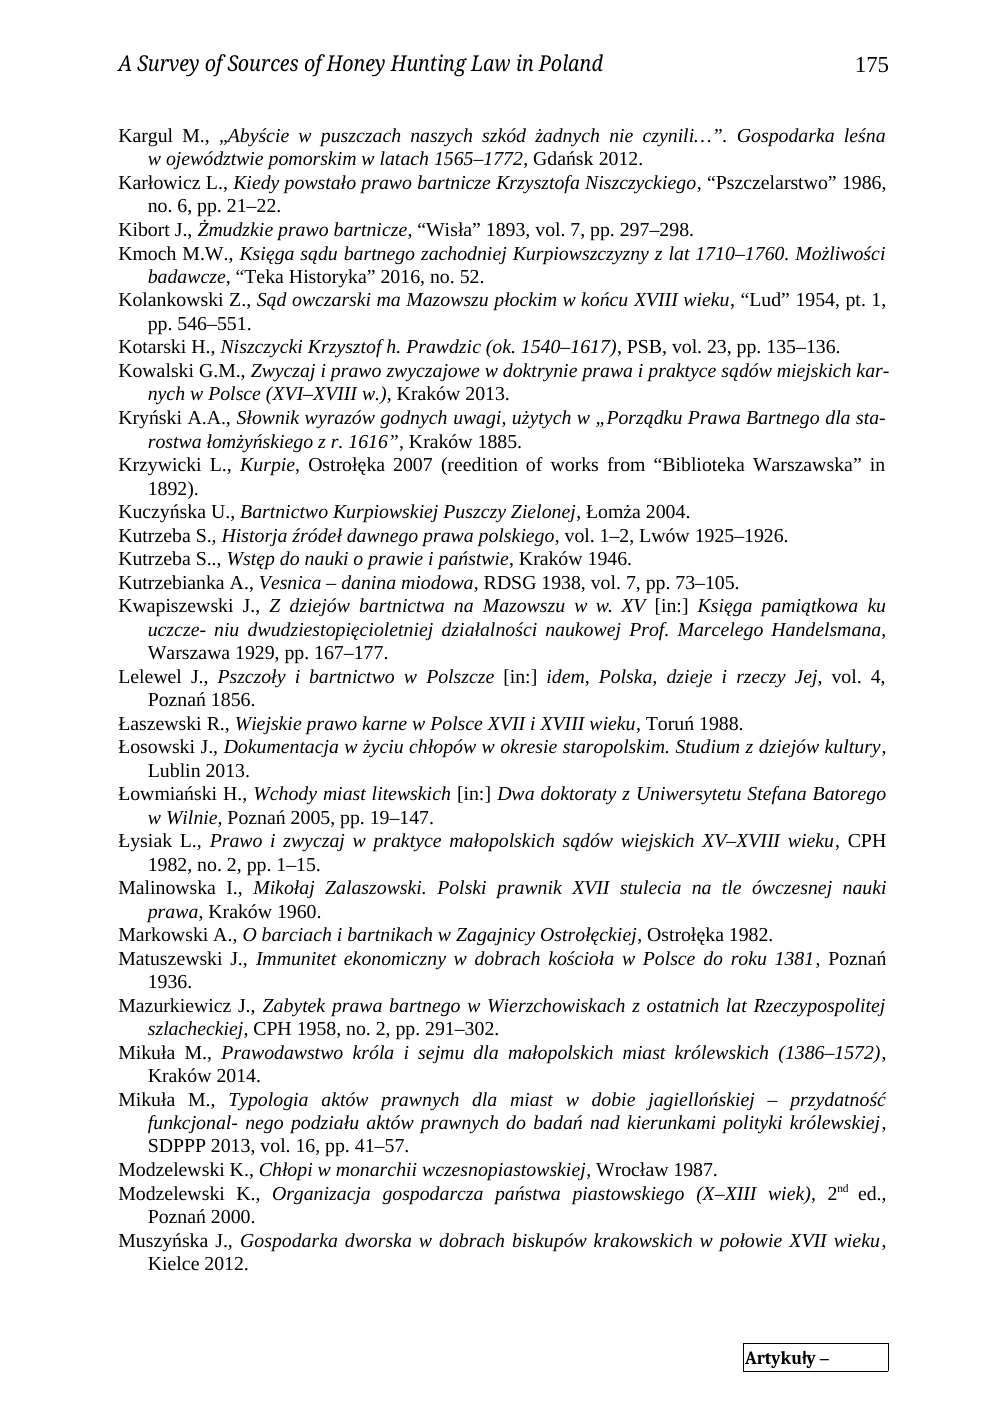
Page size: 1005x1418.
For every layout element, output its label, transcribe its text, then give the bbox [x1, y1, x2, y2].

text Kargul M., „Abyście w puszczach naszych szkód żadnych nie czynili…”. Gospodarka leśna w ojewództwie pomorskim w latach 1565–1772, Gdańsk 2012. [118, 124, 886, 170]
text Łowmiański H., Wchody miast litewskich [in:] Dwa doktoraty z Uniwersytetu Stefana Batorego w Wilnie, Poznań 2005, pp. 19–147. [118, 782, 886, 828]
text Kolankowski Z., Sąd owczarski ma Mazowszu płockim w końcu XVIII wieku, “Lud” 1954, pt. 1, pp. 546–551. [118, 288, 886, 335]
text Kryński A.A., Słownik wyrazów godnych uwagi, użytych w „Porządku Prawa Bartnego dla sta- rostwa łomżyńskiego z r. 1616”, Kraków 1885. [118, 406, 886, 452]
text Malinowska I., Mikołaj Zalaszowski. Polski prawnik XVII stulecia na tle ówczesnej nauki prawa, Kraków 1960. [118, 876, 886, 922]
text Łysiak L., Prawo i zwyczaj w praktyce małopolskich sądów wiejskich XV–XVIII wieku, CPH 1982, no. 2, pp. 1–15. [118, 829, 886, 876]
text Kotarski H., Niszczycki Krzysztof h. Prawdzic (ok. 1540–1617), PSB, vol. 23, pp. 135–136. Kowalski G.M., Zwyczaj i prawo zwyczajowe w doktrynie prawa i praktyce sądów miejskich kar- [118, 335, 898, 382]
text Mazurkiewicz J., Zabytek prawa bartnego w Wierzchowiskach z ostatnich lat Rzeczypospolitej szlacheckiej, CPH 1958, no. 2, pp. 291–302. [118, 994, 886, 1040]
text Muszyńska J., Gospodarka dworska w dobrach biskupów krakowskich w połowie XVII wieku, Kielce 2012. [118, 1229, 886, 1275]
text nych w Polsce (XVI–XVIII w.), Kraków 2013. [148, 382, 898, 405]
text Kutrzebianka A., Vesnica – danina miodowa, RDSG 1938, vol. 7, pp. 73–105. [118, 571, 898, 593]
text Lelewel J., Pszczoły i bartnictwo w Polszcze [in:] idem, Polska, dzieje i rzeczy Jej, vol. 4, Poznań 1856. [118, 665, 886, 711]
text Modzelewski K., Organizacja gospodarcza państwa piastowskiego (X–XIII wiek), 2nd ed., Poznań 2000. [118, 1182, 886, 1228]
text Kmoch M.W., Księga sądu bartnego zachodniej Kurpiowszczyzny z lat 1710–1760. Możliwości badawcze, “Teka Historyka” 2016, no. 52. [118, 241, 886, 288]
text Kwapiszewski J., Z dziejów bartnictwa na Mazowszu w w. XV [in:] Księga pamiątkowa ku uczcze- niu dwudziestopięcioletniej działalności naukowej Prof. Marcelego Handelsmana, Warszawa 1929, pp. 167–177. [118, 594, 886, 664]
text Kuczyńska U., Bartnictwo Kurpiowskiej Puszczy Zielonej, Łomża 2004. [118, 500, 898, 523]
text Kutrzeba S., Historja źródeł dawnego prawa polskiego, vol. 1–2, Lwów 1925–1926. Kutrzeba S.., Wstęp do nauki o prawie i państwie, Kraków 1946. [118, 524, 791, 570]
text Mikuła M., Typologia aktów prawnych dla miast w dobie jagiellońskiej – przydatność funkcjonal- nego podziału aktów prawnych do badań nad kierunkami polityki królewskiej, SDPPP 2013, vol. 16, pp. 41–57. [118, 1088, 886, 1157]
text Łaszewski R., Wiejskie prawo karne w Polsce XVII i XVIII wieku, Toruń 1988. [118, 712, 898, 734]
text Krzywicki L., Kurpie, Ostrołęka 2007 (reedition of works from “Biblioteka Warszawska” in 1892). [118, 453, 886, 499]
text Łosowski J., Dokumentacja w życiu chłopów w okresie staropolskim. Studium z dziejów kultury, Lublin 2013. [118, 735, 886, 782]
text Karłowicz L., Kiedy powstało prawo bartnicze Krzysztofa Niszczyckiego, “Pszczelarstwo” 1986, no. 6, pp. 21–22. [118, 171, 886, 217]
text Kibort J., Żmudzkie prawo bartnicze, “Wisła” 1893, vol. 7, pp. 297–298. [118, 218, 898, 241]
text Modzelewski K., Chłopi w monarchii wczesnopiastowskiej, Wrocław 1987. [118, 1158, 898, 1181]
text Matuszewski J., Immunitet ekonomiczny w dobrach kościoła w Polsce do roku 1381, Poznań 1936. [118, 947, 886, 993]
text Markowski A., O barciach i bartnikach w Zagajnicy Ostrołęckiej, Ostrołęka 1982. [118, 923, 898, 946]
text Mikuła M., Prawodawstwo króla i sejmu dla małopolskich miast królewskich (1386–1572), Kraków 2014. [118, 1041, 886, 1087]
